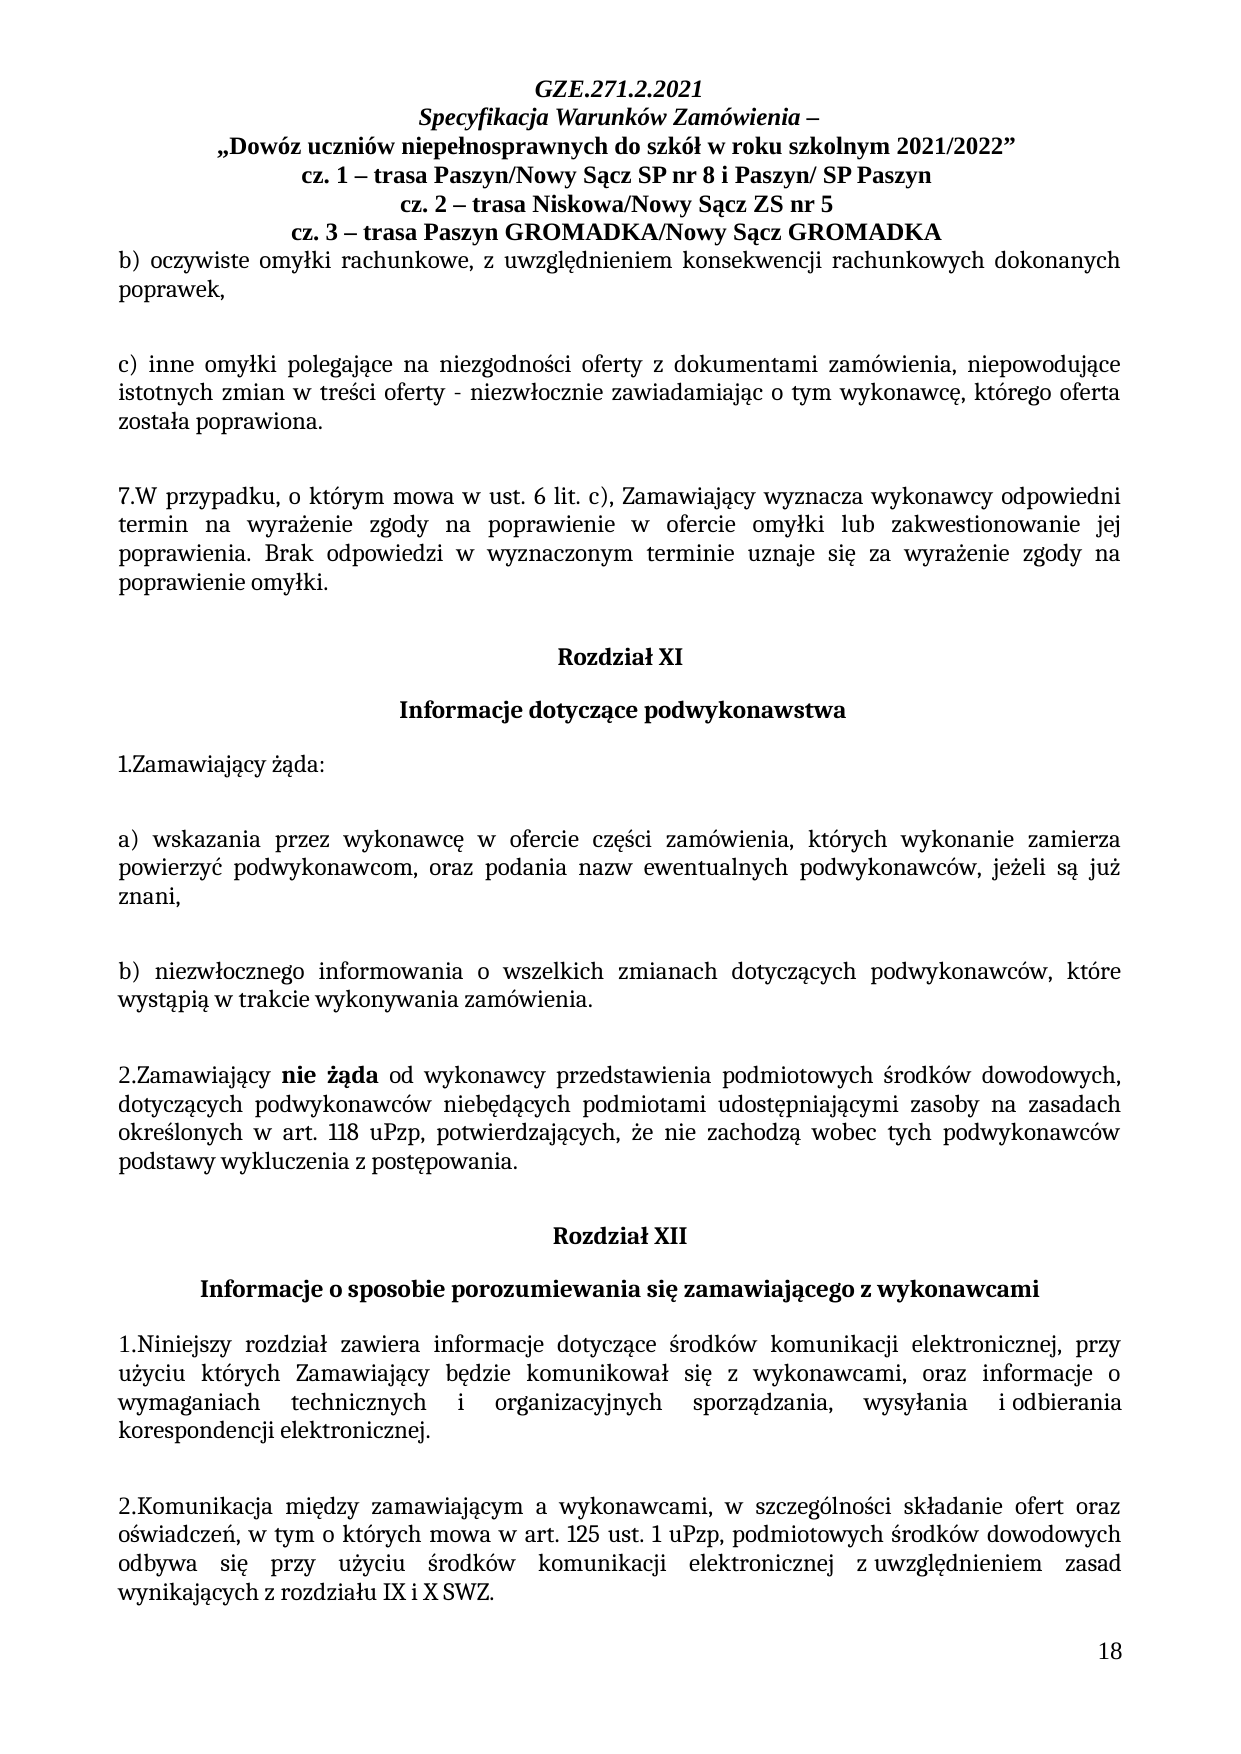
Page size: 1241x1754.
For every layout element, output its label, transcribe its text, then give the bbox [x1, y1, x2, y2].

text c) inne omyłki polegające na niezgodności oferty z dokumentami zamówienia, niepowodujące istotnych zmian w treści oferty - niezwłocznie zawiadamiając o tym wykonawcę, którego oferta została poprawiona. [118, 349, 1122, 436]
list Zamawiający żąda: [118, 750, 1122, 779]
text Rozdział XI [118, 642, 1122, 671]
list Zamawiający nie żąda od wykonawcy przedstawienia podmiotowych środków dowodowych, dotyczących podwykonawców niebędących podmiotami udostępniającymi zasoby na zasadach określonych w art. 118 uPzp, potwierdzających, że nie zachodzą wobec tych podwykonawców podstawy wykluczenia z postępowania. [118, 1060, 1122, 1176]
text Rozdział XII [118, 1222, 1122, 1250]
text a) wskazania przez wykonawcę w ofercie części zamówienia, których wykonanie zamierza powierzyć podwykonawcom, oraz podania nazw ewentualnych podwykonawców, jeżeli są już znani, [118, 824, 1122, 911]
list W przypadku, o którym mowa w ust. 6 lit. c), Zamawiający wyznacza wykonawcy odpowiedni termin na wyrażenie zgody na poprawienie w ofercie omyłki lub zakwestionowanie jej poprawienia. Brak odpowiedzi w wyznaczonym terminie uznaje się za wyrażenie zgody na poprawienie omyłki. [118, 482, 1122, 597]
list Komunikacja między zamawiającym a wykonawcami, w szczególności składanie ofert oraz oświadczeń, w tym o których mowa w art. 125 ust. 1 uPzp, podmiotowych środków dowodowych odbywa się przy użyciu środków komunikacji elektronicznej z uwzględnieniem zasad wynikających z rozdziału IX i X SWZ. [118, 1491, 1122, 1607]
text Informacje o sposobie porozumiewania się zamawiającego z wykonawcami [118, 1275, 1122, 1304]
text Informacje dotyczące podwykonawstwa [118, 696, 1122, 725]
text b) niezwłocznego informowania o wszelkich zmianach dotyczących podwykonawców, które wystąpią w trakcie wykonywania zamówienia. [118, 957, 1122, 1014]
list Niniejszy rozdział zawiera informacje dotyczące środków komunikacji elektronicznej, przy użyciu których Zamawiający będzie komunikował się z wykonawcami, oraz informacje o wymaganiach technicznych i organizacyjnych sporządzania, wysyłania i odbierania korespondencji elektronicznej. [118, 1329, 1122, 1445]
text b) oczywiste omyłki rachunkowe, z uwzględnieniem konsekwencji rachunkowych dokonanych poprawek, [118, 246, 1122, 304]
